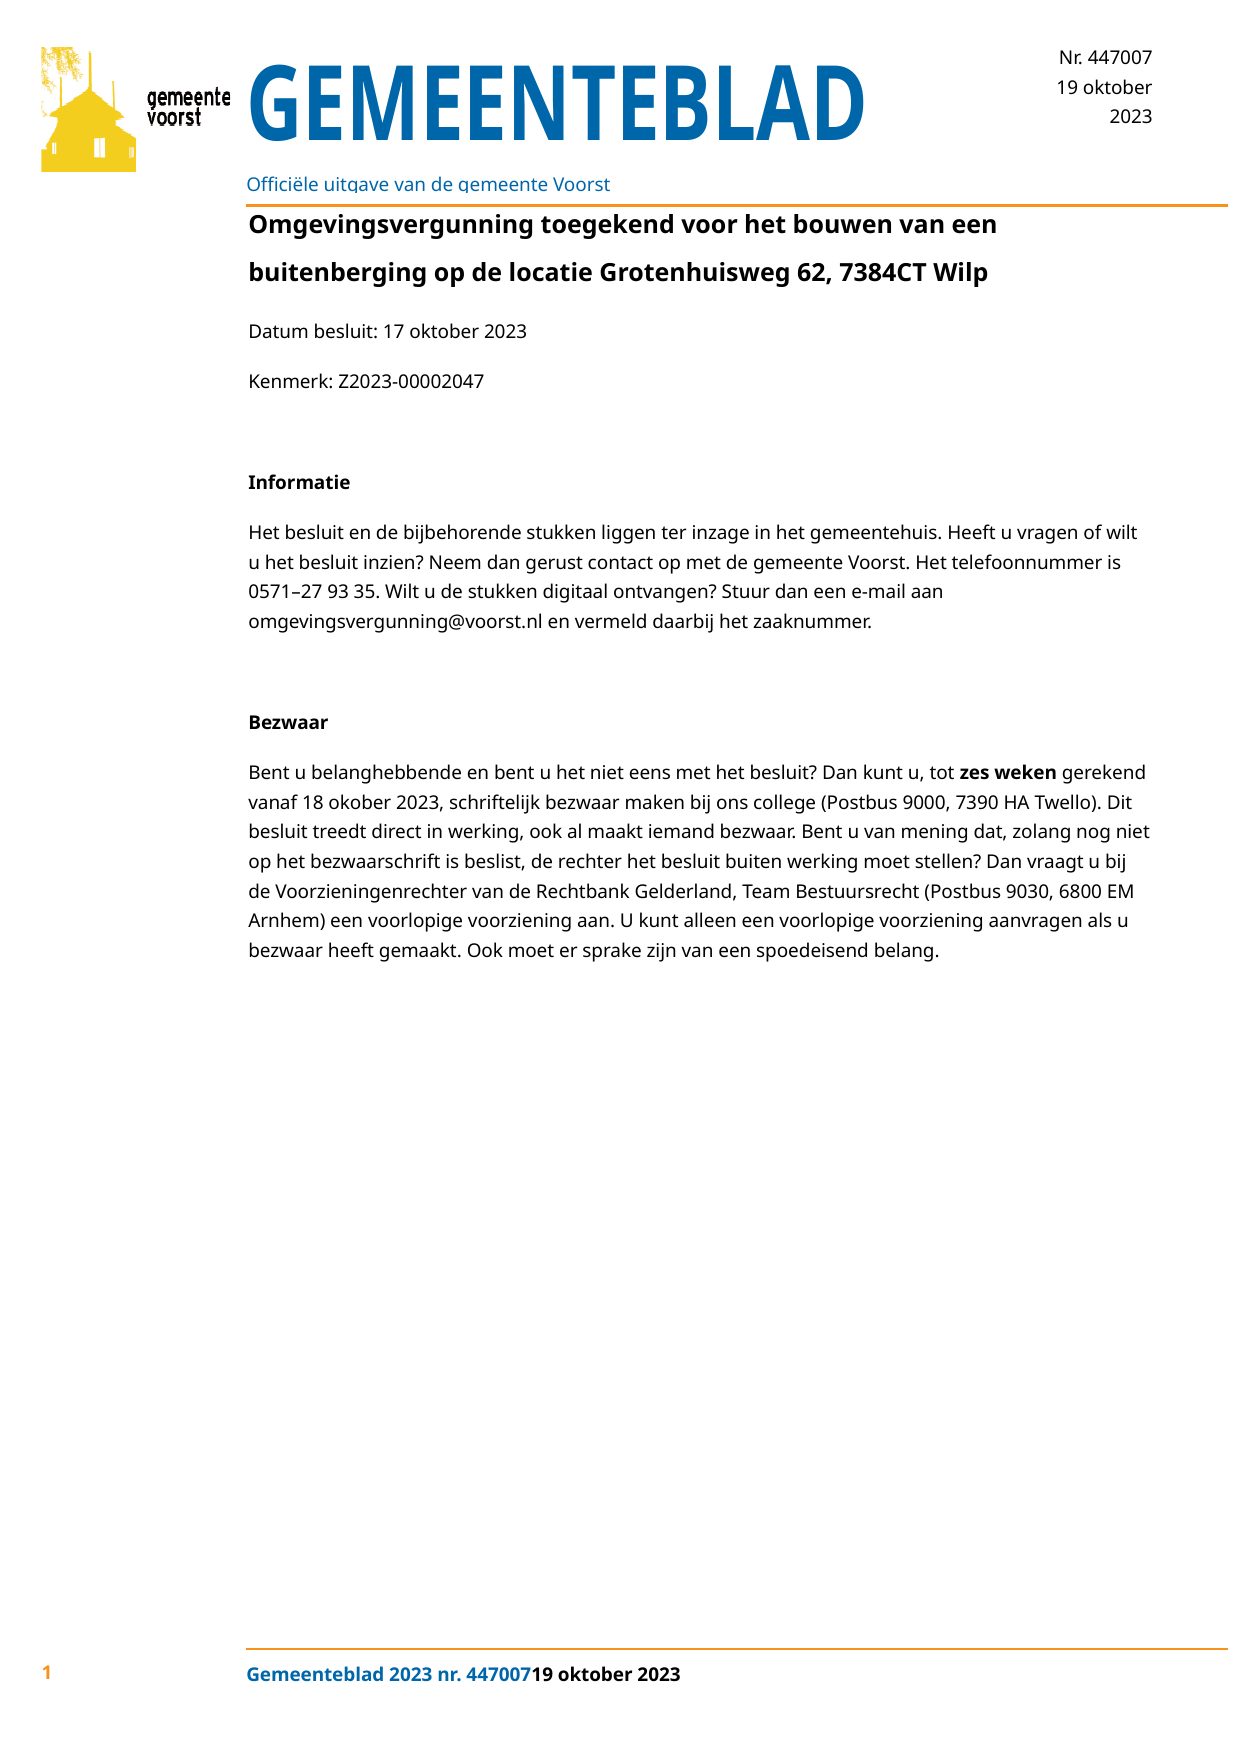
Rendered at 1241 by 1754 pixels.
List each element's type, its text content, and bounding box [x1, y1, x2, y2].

text Het besluit en de bijbehorende stukken liggen ter inzage in het gemeentehuis. Heeft u vragen of wilt u het besluit inzien? Neem dan gerust contact op met de gemeente Voorst. Het telefoonnummer is 0571–27 93 35. Wilt u de stukken digitaal ontvangen? Stuur dan een e-mail aan omgevingsvergunning@voorst.nl en vermeld daarbij het zaaknummer. [248, 519, 1152, 634]
text Datum besluit: 17 oktober 2023 [248, 318, 1152, 344]
picture [41, 47, 231, 172]
text Informatie [248, 469, 1152, 495]
text Kenmerk: Z2023-00002047 [248, 368, 1152, 394]
text Bezwaar [248, 709, 1152, 735]
text Bent u belanghebbende en bent u het niet eens met het besluit? Dan kunt u, tot zes weken gerekend vanaf 18 okober 2023, schriftelijk bezwaar maken bij ons college (Postbus 9000, 7390 HA Twello). Dit besluit treedt direct in werking, ook al maakt iemand bezwaar. Bent u van mening dat, zolang nog niet op het bezwaarschrift is beslist, de rechter het besluit buiten werking moet stellen? Dan vraagt u bij de Voorzieningenrechter van de Rechtbank Gelderland, Team Bestuursrecht (Postbus 9030, 6800 EM Arnhem) een voorlopige voorziening aan. U kunt alleen een voorlopige voorziening aanvragen als u bezwaar heeft gemaakt. Ook moet er sprake zijn van een spoedeisend belang. [248, 759, 1152, 963]
text Omgevingsvergunning toegekend voor het bouwen van een buitenberging op de locatie Grotenhuisweg 62, 7384CT Wilp [248, 207, 1152, 288]
